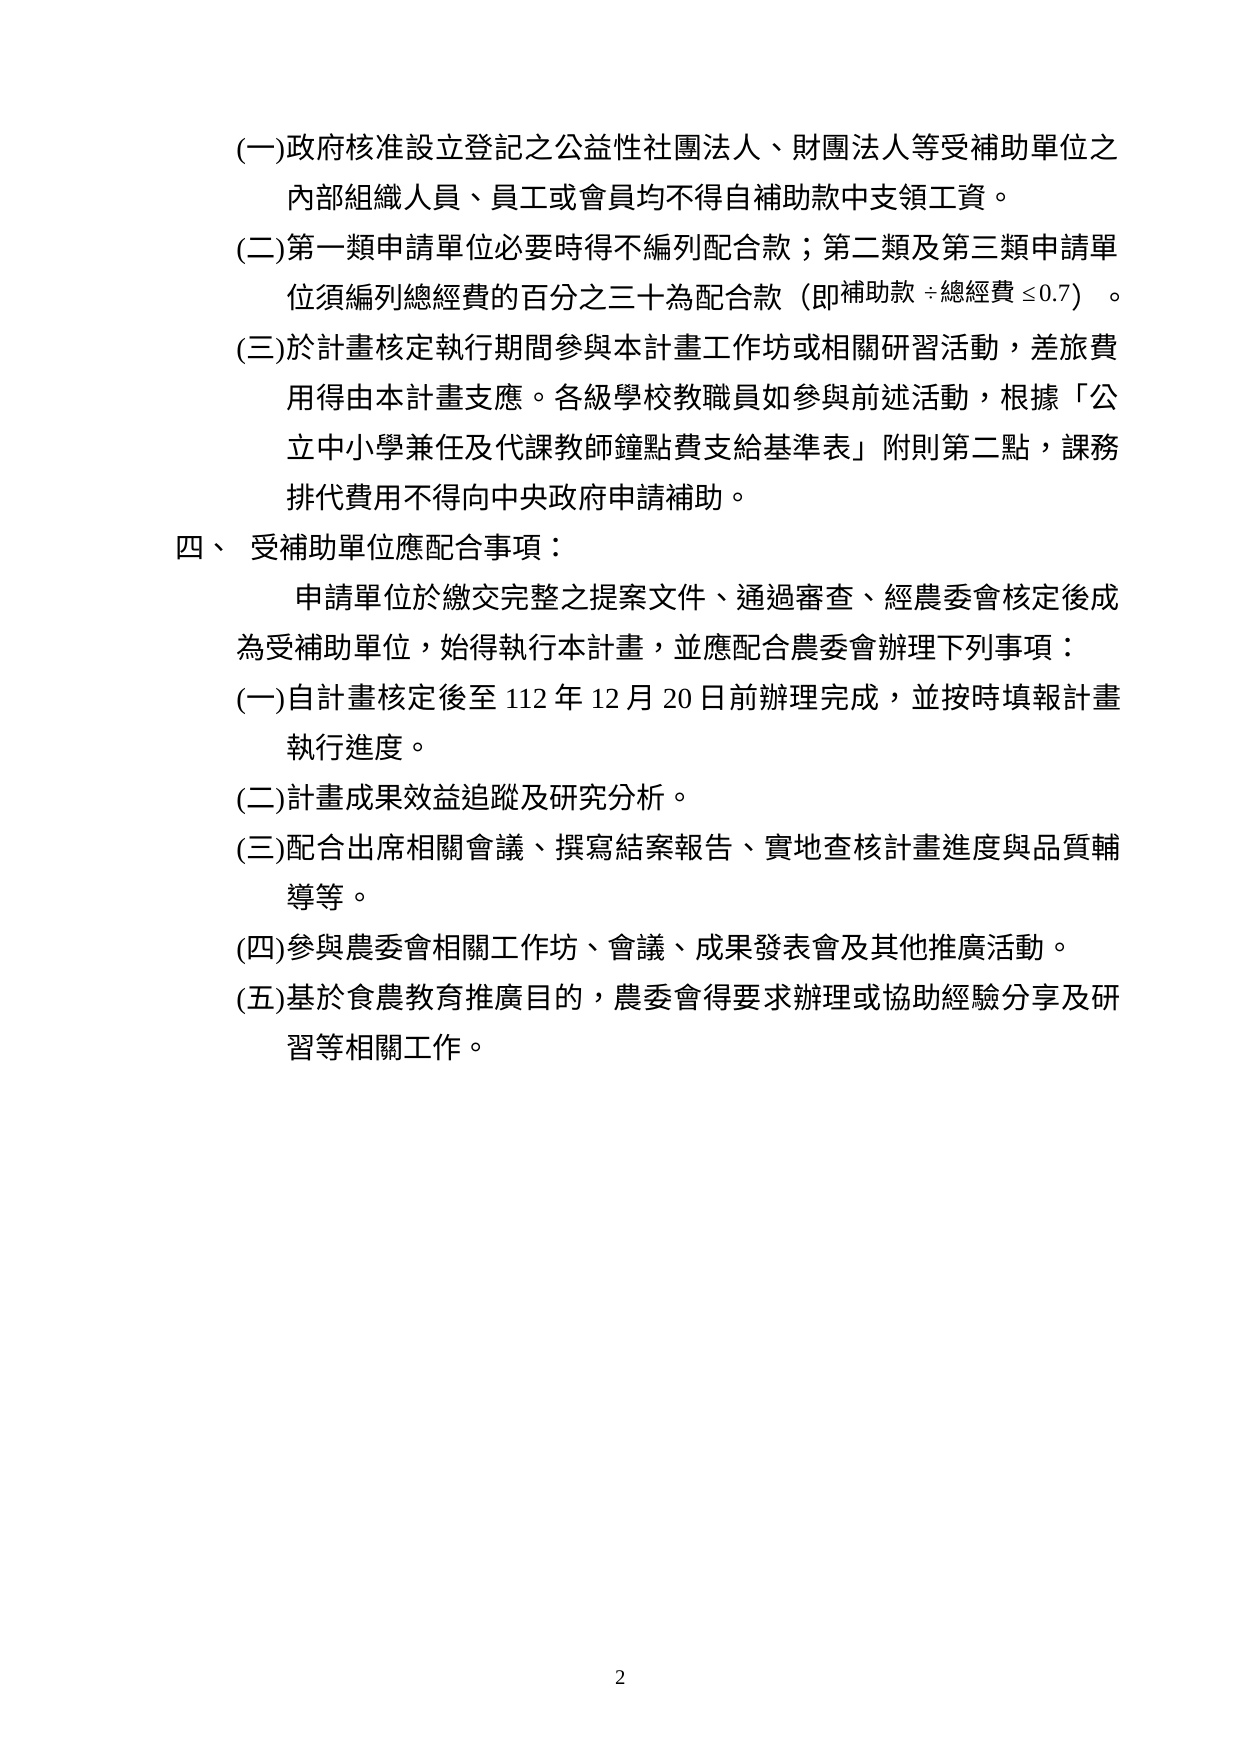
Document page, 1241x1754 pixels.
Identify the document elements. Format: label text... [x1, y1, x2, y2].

list 第一類申請單位必要時得不編列配合款；第二類及第三類申請單位須編列總經費的百分之三十為配合款（即）。 [236, 218, 1122, 318]
list 計畫成果效益追蹤及研究分析。 [236, 768, 1122, 818]
list 參與農委會相關工作坊、會議、成果發表會及其他推廣活動。 [236, 918, 1122, 968]
list 自計畫核定後至112年12月20日前辦理完成，並按時填報計畫執行進度。 [236, 668, 1122, 768]
list 基於食農教育推廣目的，農委會得要求辦理或協助經驗分享及研習等相關工作。 [236, 968, 1122, 1068]
list 於計畫核定執行期間參與本計畫工作坊或相關研習活動，差旅費用得由本計畫支應。各級學校教職員如參與前述活動，根據「公立中小學兼任及代課教師鐘點費支給基準表」附則第二點，課務排代費用不得向中央政府申請補助。 [236, 318, 1122, 518]
text 申請單位於繳交完整之提案文件、通過審查、經農委會核定後成為受補助單位，始得執行本計畫，並應配合農委會辦理下列事項： [236, 568, 1122, 668]
list 政府核准設立登記之公益性社團法人、財團法人等受補助單位之內部組織人員、員工或會員均不得自補助款中支領工資。 [236, 118, 1122, 218]
list 配合出席相關會議、撰寫結案報告、實地查核計畫進度與品質輔導等。 [236, 818, 1122, 918]
list 受補助單位應配合事項： [175, 518, 1122, 568]
